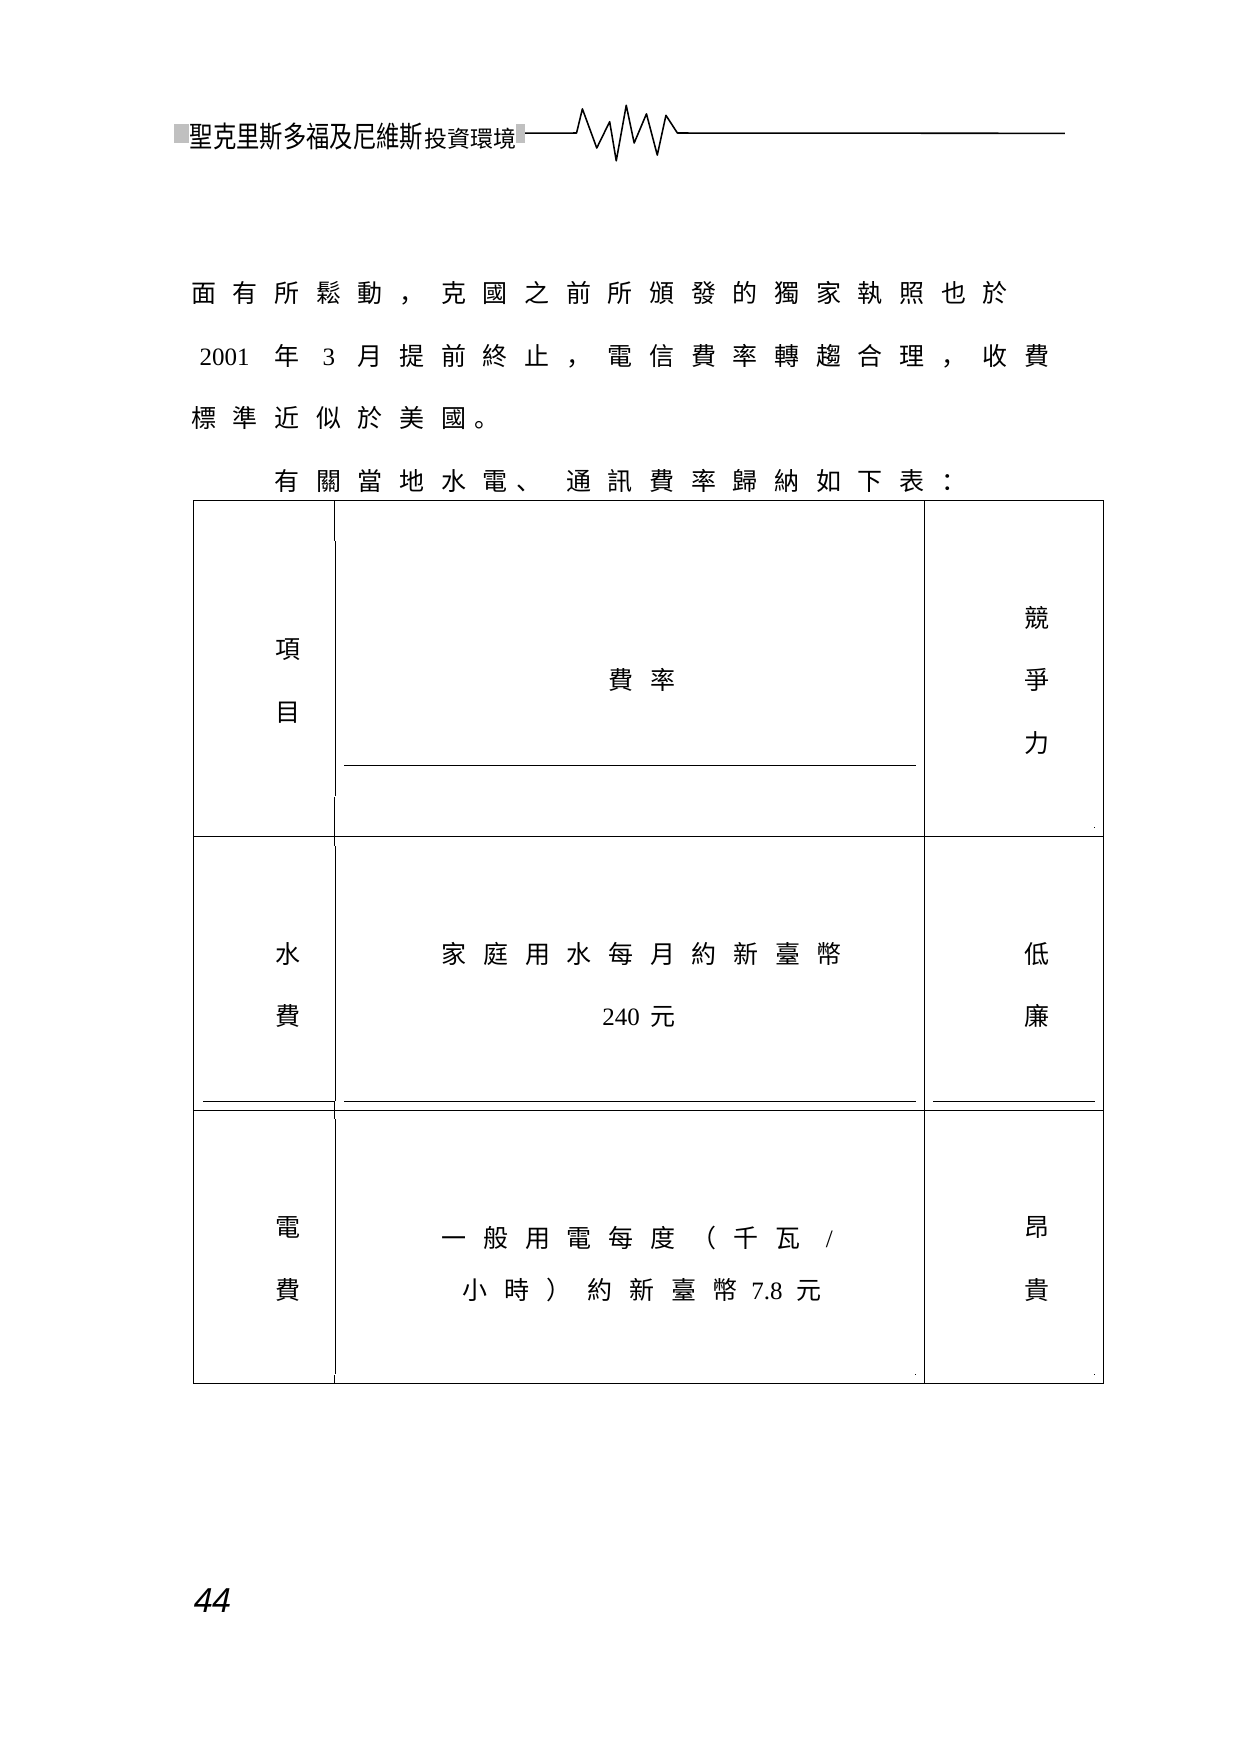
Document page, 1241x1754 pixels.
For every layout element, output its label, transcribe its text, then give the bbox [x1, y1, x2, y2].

table_cell 電費 [194, 1111, 334, 1383]
text 面有所鬆動，克國之前所頒發的獨家執照也於2001年3月提前終止，電信費率轉趨合理，收費標準近似於美國。 [183, 250, 1058, 438]
table_cell 水費 [194, 837, 334, 1109]
table_cell 低廉 [925, 837, 1103, 1109]
text 有關當地水電、通訊費率歸納如下表： [183, 438, 1058, 500]
table_cell 昂貴 [925, 1111, 1103, 1383]
table_header 競爭力 [925, 501, 1103, 836]
table_header 項目 [194, 501, 334, 836]
table_cell 一般用電每度（千瓦/小時）約新臺幣7.8元 [335, 1111, 924, 1383]
table_header 費率 [335, 501, 924, 836]
table_cell 家庭用水每月約新臺幣240元 [335, 837, 924, 1109]
